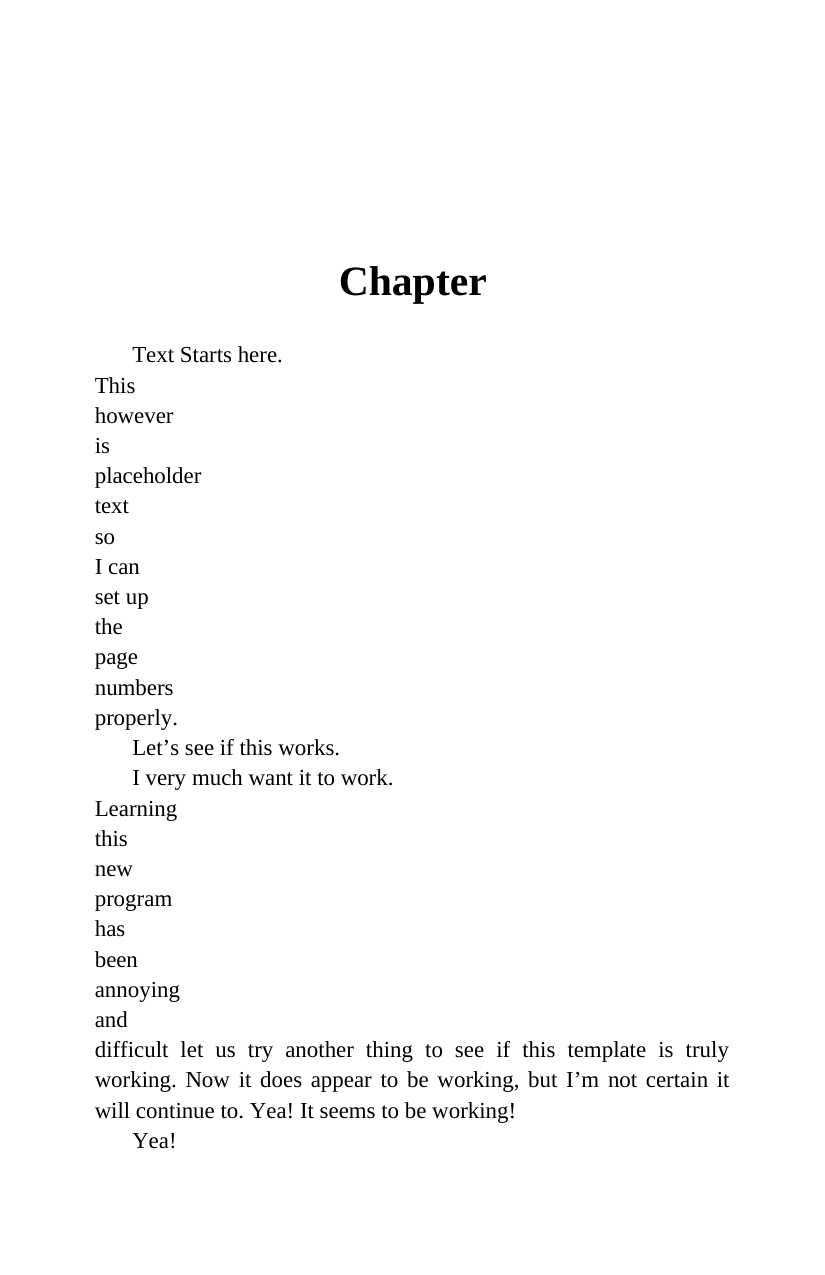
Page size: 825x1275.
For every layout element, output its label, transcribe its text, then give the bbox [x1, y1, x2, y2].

text This [94, 372, 731, 398]
text been [94, 946, 731, 972]
text I can [94, 553, 731, 579]
text Yea! [94, 1127, 731, 1153]
text properly. [94, 704, 731, 730]
text Chapter [94, 256, 731, 304]
text new [94, 855, 731, 881]
text text [94, 492, 731, 519]
text this [94, 825, 731, 851]
text and [94, 1006, 731, 1032]
text annoying [94, 976, 731, 1002]
text difficult let us try another thing to see if this template is truly working. Now it does appear to be working, but I’m not certain it will continue to. Yea! It seems to be working! [94, 1036, 731, 1123]
text set up [94, 583, 731, 609]
text so [94, 523, 731, 549]
text the [94, 613, 731, 640]
text page [94, 643, 731, 670]
text numbers [94, 674, 731, 700]
text I very much want it to work. [94, 764, 731, 791]
text however [94, 402, 731, 428]
text program [94, 885, 731, 912]
text Let’s see if this works. [94, 734, 731, 761]
text Learning [94, 794, 731, 821]
text Text Starts here. [94, 341, 731, 368]
text placeholder [94, 462, 731, 489]
text has [94, 915, 731, 942]
text is [94, 432, 731, 458]
